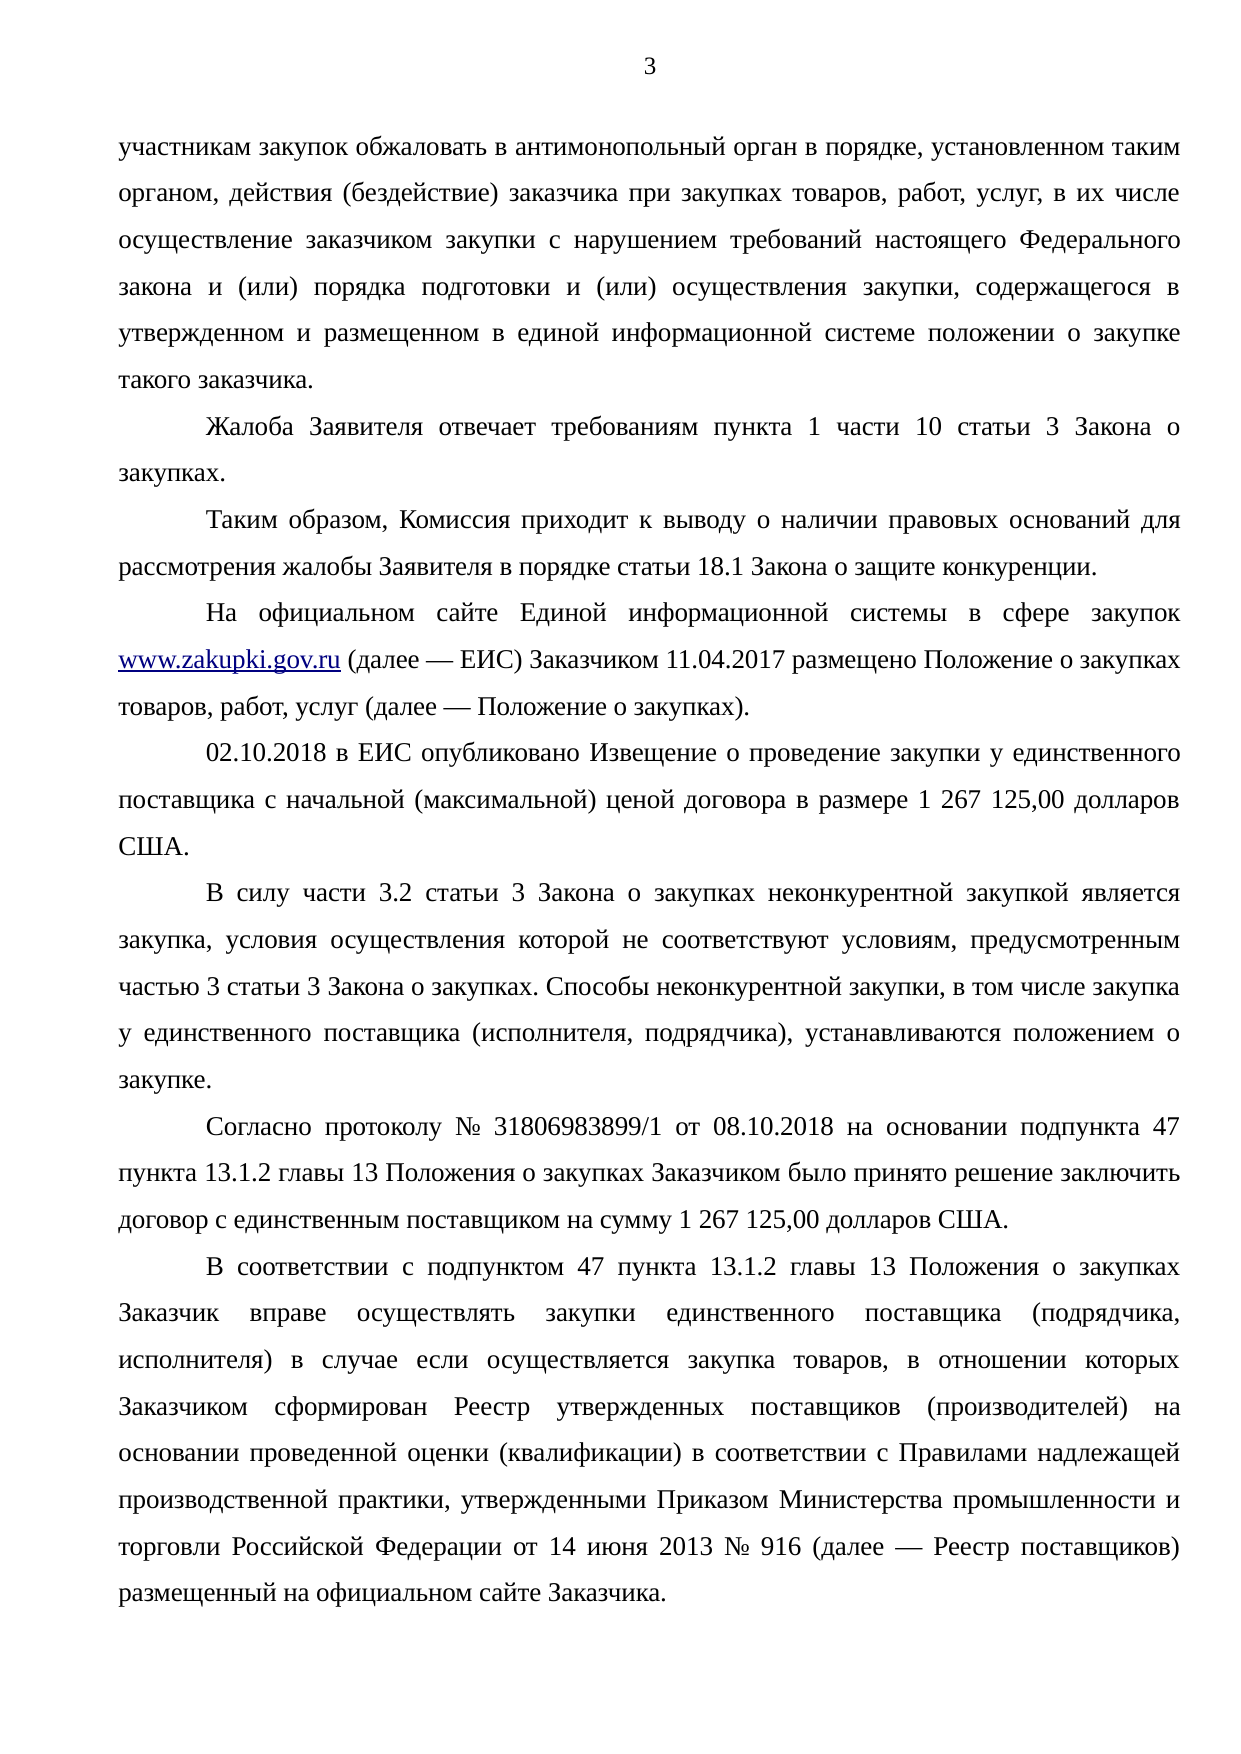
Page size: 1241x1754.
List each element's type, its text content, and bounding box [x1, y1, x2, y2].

text В соответствии с подпунктом 47 пункта 13.1.2 главы 13 Положения о закупках Заказчик вправе осуществлять закупки единственного поставщика (подрядчика, исполнителя) в случае если осуществляется закупка товаров, в отношении которых Заказчиком сформирован Реестр утвержденных поставщиков (производителей) на основании проведенной оценки (квалификации) в соответствии с Правилами надлежащей производственной практики, утвержденными Приказом Министерства промышленности и торговли Российской Федерации от 14 июня 2013 № 916 (далее — Реестр поставщиков) размещенный на официальном сайте Заказчика. [118, 1250, 1181, 1608]
text Жалоба Заявителя отвечает требованиям пункта 1 части 10 статьи 3 Закона о закупках. [118, 410, 1181, 488]
text Согласно протоколу № 31806983899/1 от 08.10.2018 на основании подпункта 47 пункта 13.1.2 главы 13 Положения о закупках Заказчиком было принято решение заключить договор с единственным поставщиком на сумму 1 267 125,00 долларов США. [118, 1110, 1181, 1234]
text 02.10.2018 в ЕИС опубликовано Извещение о проведение закупки у единственного поставщика с начальной (максимальной) ценой договора в размере 1 267 125,00 долларов США. [118, 737, 1181, 861]
text участникам закупок обжаловать в антимонопольный орган в порядке, установленном таким органом, действия (бездействие) заказчика при закупках товаров, работ, услуг, в их числе осуществление заказчиком закупки с нарушением требований настоящего Федерального закона и (или) порядка подготовки и (или) осуществления закупки, содержащегося в утвержденном и размещенном в единой информационной системе положении о закупке такого заказчика. [118, 130, 1181, 394]
text Таким образом, Комиссия приходит к выводу о наличии правовых оснований для рассмотрения жалобы Заявителя в порядке статьи 18.1 Закона о защите конкуренции. [118, 503, 1181, 581]
text В силу части 3.2 статьи 3 Закона о закупках неконкурентной закупкой является закупка, условия осуществления которой не соответствуют условиям, предусмотренным частью 3 статьи 3 Закона о закупках. Способы неконкурентной закупки, в том числе закупка у единственного поставщика (исполнителя, подрядчика), устанавливаются положением о закупке. [118, 877, 1181, 1094]
text На официальном сайте Единой информационной системы в сфере закупок www.zakupki.gov.ru (далее — ЕИС) Заказчиком 11.04.2017 размещено Положение о закупках товаров, работ, услуг (далее — Положение о закупках). [118, 597, 1181, 721]
